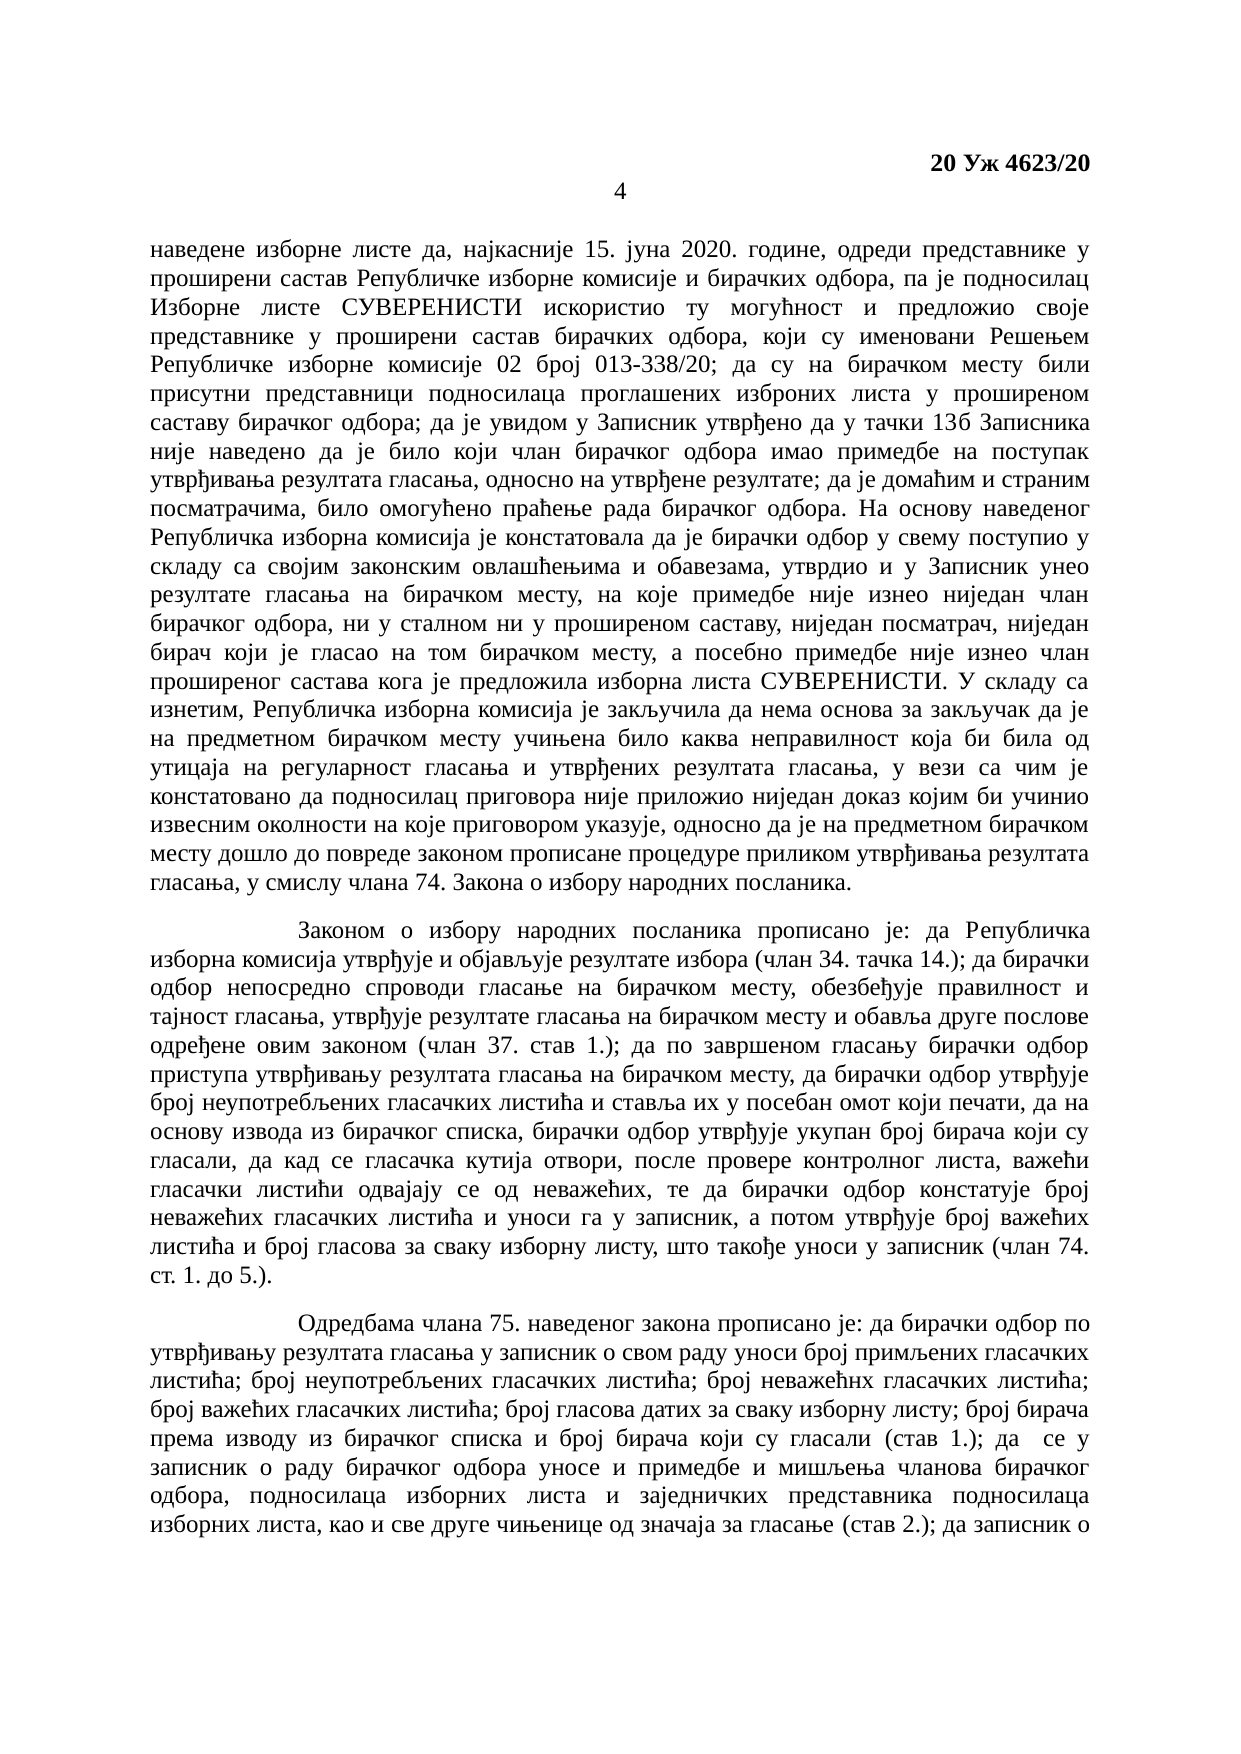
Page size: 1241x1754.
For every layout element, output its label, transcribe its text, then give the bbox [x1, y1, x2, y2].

text Законом о избору народних посланика прописано је: да Републичка изборна комисија утврђује и објављује резултате избора (члан 34. тачка 14.); да бирачки одбор непосредно спроводи гласање на бирачком месту, обезбеђује правилност и тајност гласања, утврђује резултате гласања на бирачком месту и обавља друге послове одређене овим законом (члан 37. став 1.); да по завршеном гласању бирачки одбор приступа утврђивању резултата гласања на бирачком месту, да бирачки одбор утврђује број неупотребљених гласачких листића и ставља их у посебан омот који печати, да на основу извода из бирачког списка, бирачки одбор утврђује укупан број бирача који су гласали, да кад се гласачка кутија отвори, после провере контролног листа, важећи гласачки листићи одвајају се од неважећих, те да бирачки одбор констатује број неважећих гласачких листића и уноси га у записник, а потом утврђује број важећих листића и број гласова за сваку изборну листу, што такође уноси у записник (члан 74. ст. 1. до 5.). [150, 915, 1090, 1289]
text наведене изборне листе да, најкасније 15. јуна 2020. године, одреди представнике у проширени састав Републичке изборне комисије и бирачких одбора, па је подносилац Изборне листе СУВЕРЕНИСТИ искористио ту могућност и предложио своје представнике у проширени састав бирачких одбора, који су именовани Решењем Републичке изборне комисије 02 број 013-338/20; да су на бирачком месту били присутни представници подносилаца проглашених изброних листа у проширеном саставу бирачког одбора; да је увидом у Записник утврђено да у тачки 13б Записника није наведено да је било који члан бирачког одбора имао примедбе на поступак утврђивања резултата гласања, односно на утврђене резултате; да је домаћим и страним посматрачима, било омогућено праћење рада бирачког одбора. На основу наведеног Републичка изборна комисија је констатовала да је бирачки одбор у свему поступио у складу са својим законским овлашћењима и обавезама, утврдио и у Записник унео резултате гласања на бирачком месту, на које примедбе није изнео ниједан члан бирачког одбора, ни у сталном ни у проширеном саставу, ниједан посматрач, ниједан бирач који је гласао на том бирачком месту, а посебно примедбе није изнео члан проширеног састава кога је предложила изборна листа СУВЕРЕНИСТИ. У складу са изнетим, Републичка изборна комисија је закључила да нема основа за закључак да је на предметном бирачком месту учињена било каква неправилност која би била од утицаја на регуларност гласања и утврђених резултата гласања, у вези са чим је констатовано да подносилац приговора није приложио ниједан доказ којим би учинио извесним околности на које приговором указује, односно да је на предметном бирачком месту дошло до повреде законом прописане процедуре приликом утврђивања резултата гласања, у смислу члана 74. Закона о избору народних посланика. [150, 234, 1090, 896]
text Одредбама члана 75. наведеног закона прописано је: да бирачки одбор по утврђивању резултата гласања у записник о свом раду уноси број примљених гласачких листића; број неупотребљених гласачких листића; број неважећнх гласачких листића; број важећих гласачких листића; број гласова датих за сваку изборну листу; број бирача према изводу из бирачког списка и број бирача који су гласали (став 1.); да се у записник о раду бирачког одбора уносе и примедбе и мишљења чланова бирачког одбора, подносилаца изборних листа и заједничких представника подносилаца изборних листа, као и све друге чињенице од значаја за гласање (став 2.); да записник о [150, 1308, 1090, 1538]
